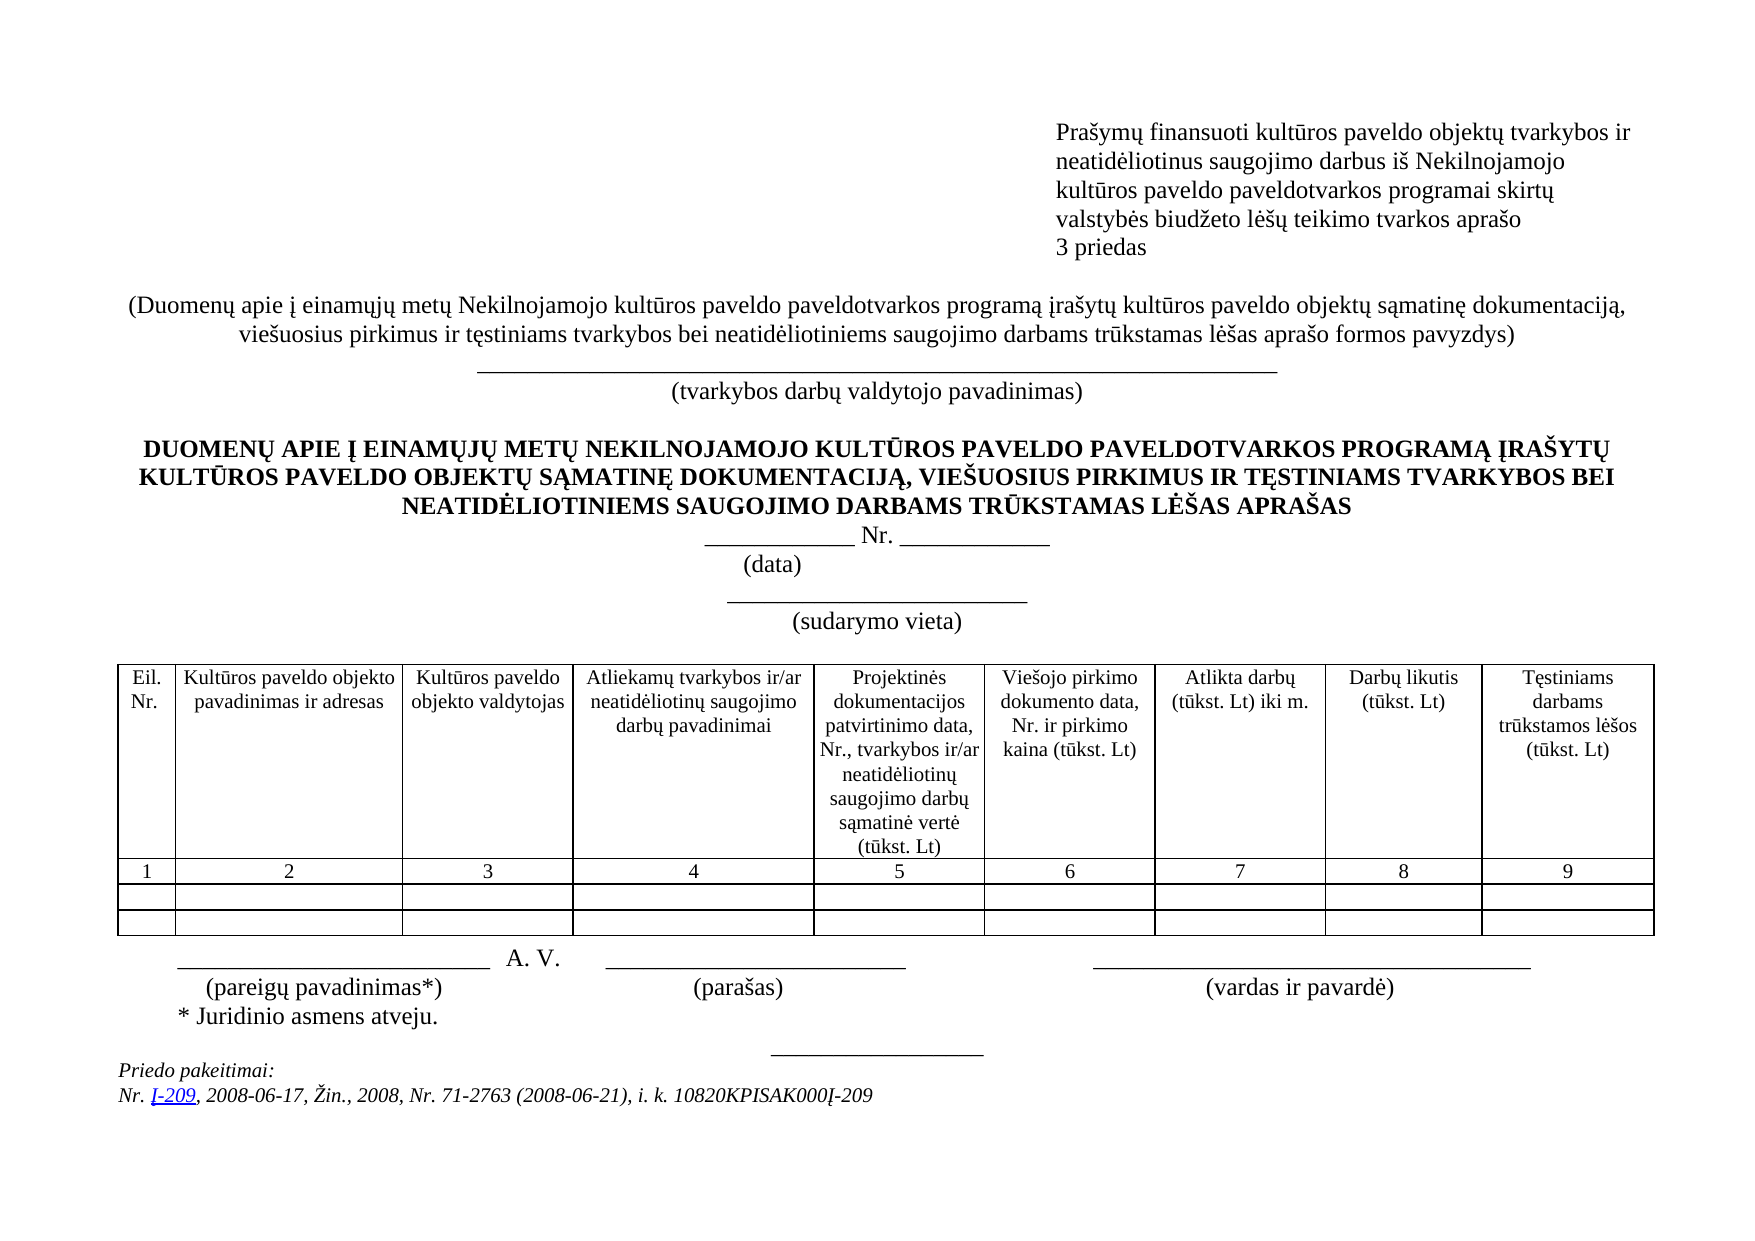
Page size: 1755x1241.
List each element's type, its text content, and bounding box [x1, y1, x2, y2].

table_cell [176, 885, 402, 909]
text _________________________ A. V. ________________________ ___________________________________ [118, 943, 1636, 972]
table_cell 7 [1156, 859, 1325, 883]
table_cell [403, 911, 572, 934]
table_cell 4 [574, 859, 813, 883]
table_cell [815, 911, 984, 934]
table_header Projektinės dokumentacijos patvirtinimo data, Nr., tvarkybos ir/ar neatidėliotinų saugojimo darbų sąmatinė vertė (tūkst. Lt) [815, 665, 984, 858]
table_cell [1326, 911, 1481, 934]
table_cell 8 [1326, 859, 1481, 883]
table_cell [1483, 911, 1653, 934]
table_cell [119, 885, 175, 909]
text DUOMENŲ APIE Į EINAMŲJŲ METŲ NEKILNOJAMOJO KULTŪROS PAVELDO PAVELDOTVARKOS PROGRAMĄ ĮRAŠYTŲ KULTŪROS PAVELDO OBJEKTŲ SĄMATINĘ DOKUMENTACIJĄ, VIEŠUOSIUS PIRKIMUS IR TĘSTINIAMS TVARKYBOS BEI NEATIDĖLIOTINIEMS SAUGOJIMO DARBAMS TRŪKSTAMAS LĖŠAS APRAŠAS [118, 434, 1636, 520]
text (Duomenų apie į einamųjų metų Nekilnojamojo kultūros paveldo paveldotvarkos programą įrašytų kultūros paveldo objektų sąmatinę dokumentaciją, viešuosius pirkimus ir tęstiniams tvarkybos bei neatidėliotiniems saugojimo darbams trūkstamas lėšas aprašo formos pavyzdys) [118, 290, 1636, 347]
table_header Kultūros paveldo objekto pavadinimas ir adresas [176, 665, 402, 858]
table_header Atliekamų tvarkybos ir/ar neatidėliotinų saugojimo darbų pavadinimai [574, 665, 813, 858]
text (data) [118, 549, 1636, 577]
text * Juridinio asmens atveju. [118, 1001, 1636, 1030]
table_cell 9 [1483, 859, 1653, 883]
table_cell [574, 885, 813, 909]
table_cell 6 [985, 859, 1154, 883]
table_cell 1 [119, 859, 175, 883]
table_cell [1483, 885, 1653, 909]
text Priedo pakeitimai: [118, 1058, 1636, 1082]
table_cell [1156, 885, 1325, 909]
table_header Viešojo pirkimo dokumento data, Nr. ir pirkimo kaina (tūkst. Lt) [985, 665, 1154, 858]
table_cell [1156, 911, 1325, 934]
text ________________________ [118, 577, 1636, 606]
text ____________ Nr. ____________ [118, 520, 1636, 549]
text Prašymų finansuoti kultūros paveldo objektų tvarkybos ir neatidėliotinus saugojimo darbus iš Nekilnojamojo kultūros paveldo paveldotvarkos programai skirtų valstybės biudžeto lėšų teikimo tvarkos aprašo [1056, 117, 1636, 232]
table_header Eil. Nr. [119, 665, 175, 858]
text _________________ [118, 1030, 1636, 1058]
table_header Atlikta darbų (tūkst. Lt) iki m. [1156, 665, 1325, 858]
table_cell [815, 885, 984, 909]
table_header Tęstiniams darbams trūkstamos lėšos (tūkst. Lt) [1483, 665, 1653, 858]
text ________________________________________________________________ [118, 347, 1636, 376]
table_cell [985, 911, 1154, 934]
table_header Darbų likutis (tūkst. Lt) [1326, 665, 1481, 858]
table_cell 5 [815, 859, 984, 883]
text 3 priedas [1056, 232, 1636, 261]
table_cell [119, 911, 175, 934]
table_header Kultūros paveldo objekto valdytojas [403, 665, 572, 858]
table_cell [1326, 885, 1481, 909]
table_cell [403, 885, 572, 909]
table_cell [985, 885, 1154, 909]
table_cell 3 [403, 859, 572, 883]
text Nr. Į-209, 2008-06-17, Žin., 2008, Nr. 71-2763 (2008-06-21), i. k. 10820KPISAK000Į-209 [118, 1082, 1636, 1107]
text (pareigų pavadinimas*) (parašas) (vardas ir pavardė) [118, 972, 1636, 1001]
text (tvarkybos darbų valdytojo pavadinimas) [118, 376, 1636, 405]
table_cell [574, 911, 813, 934]
table_cell [176, 911, 402, 934]
table_cell 2 [176, 859, 402, 883]
text (sudarymo vieta) [118, 606, 1636, 635]
